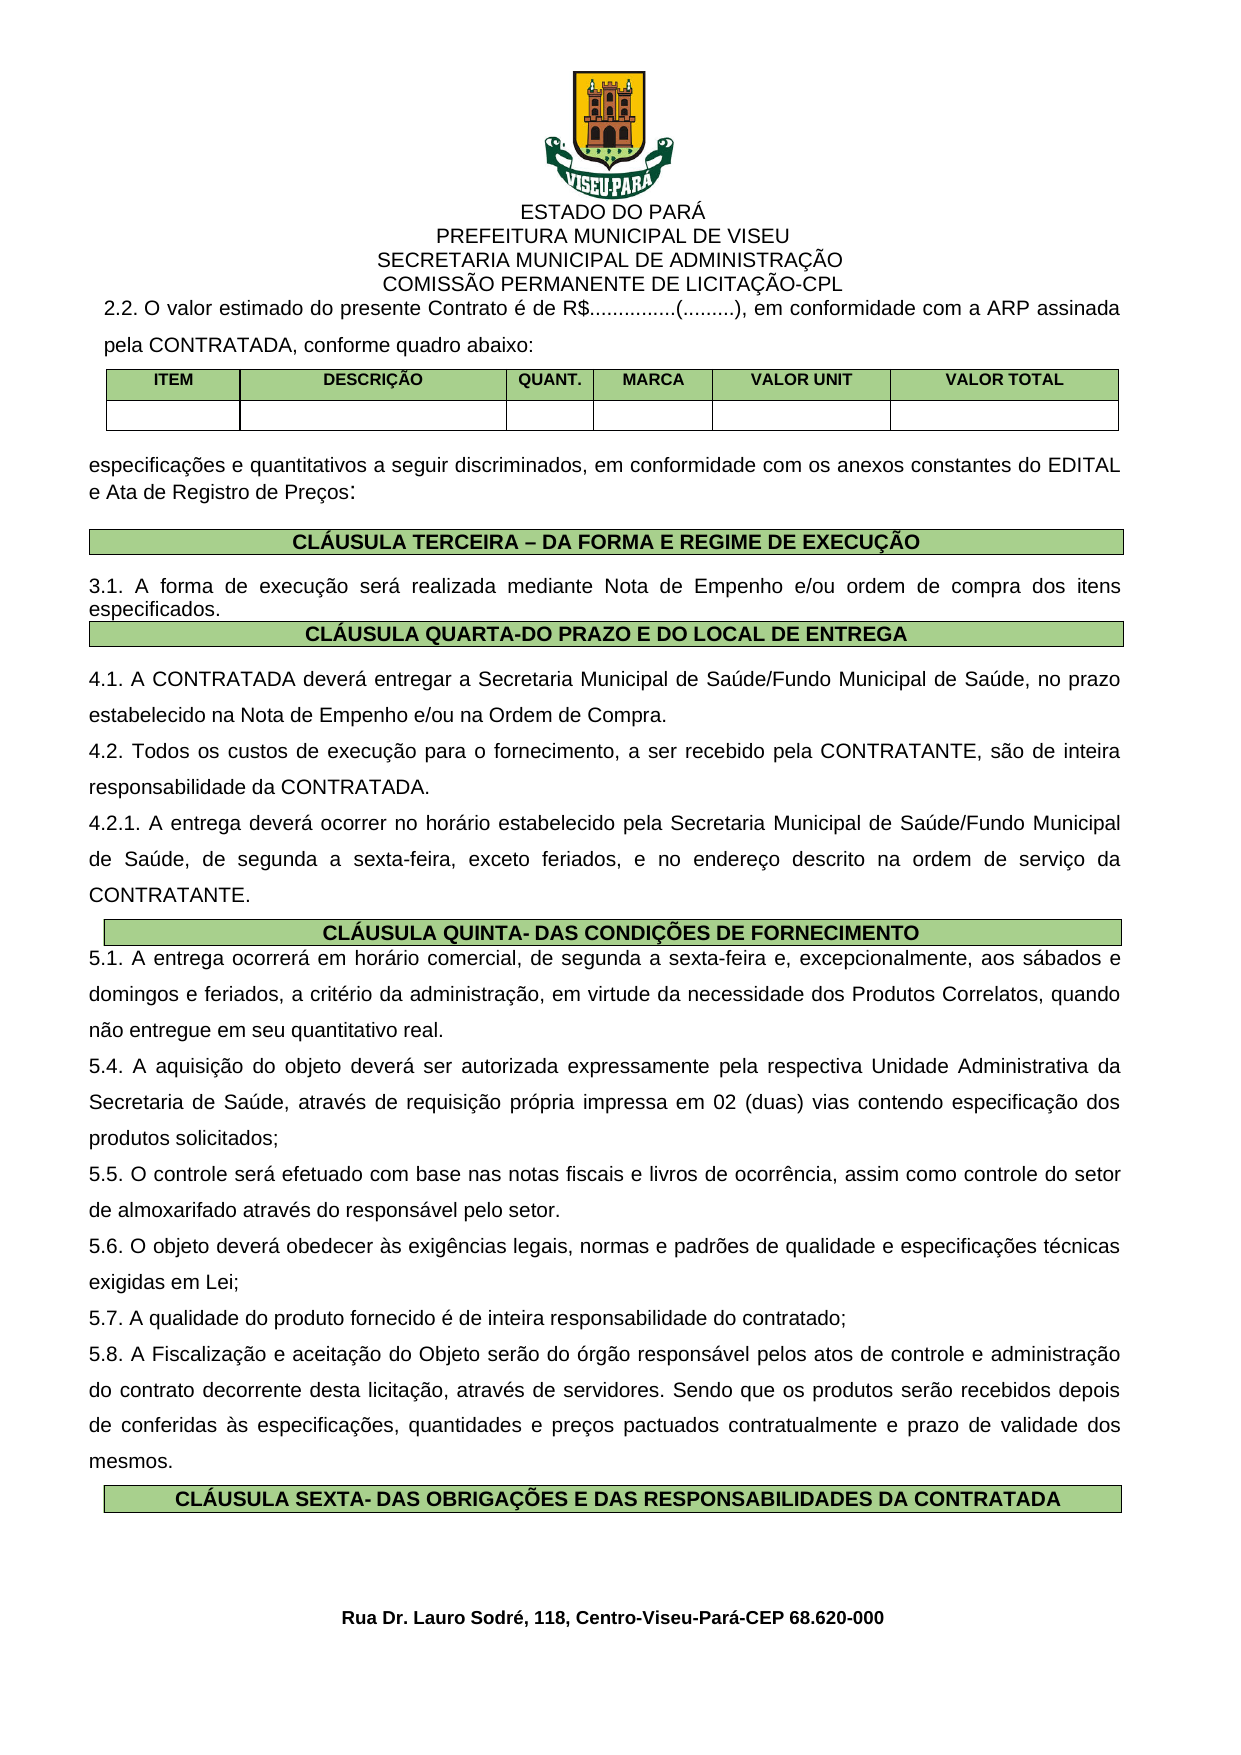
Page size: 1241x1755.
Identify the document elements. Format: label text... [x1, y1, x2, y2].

text 2.2. O valor estimado do presente Contrato é de R$...............(.........), em conformidade com a ARP assinada pela CONTRATADA, conforme quadro abaixo: [103, 295, 1122, 357]
table_cell [891, 401, 1118, 430]
text 4.1. A CONTRATADA deverá entregar a Secretaria Municipal de Saúde/Fundo Municipal de Saúde, no prazo estabelecido na Nota de Empenho e/ou na Ordem de Compra. [89, 667, 1122, 727]
text CLÁUSULA QUINTA- DAS CONDIÇÕES DE FORNECIMENTO [105, 920, 1121, 945]
table_cell [241, 401, 506, 430]
text CLÁUSULA QUARTA-DO PRAZO E DO LOCAL DE ENTREGA [90, 622, 1123, 646]
table_cell [594, 401, 712, 430]
table_cell [507, 401, 593, 430]
table_header MARCA [594, 370, 712, 400]
table_header VALOR UNIT [713, 370, 890, 400]
table_header VALOR TOTAL [891, 370, 1118, 400]
table_cell [107, 401, 239, 430]
text especificações e quantitativos a seguir discriminados, em conformidade com os anexos constantes do EDITAL e Ata de Registro de Preços: [89, 454, 1122, 504]
table_header ITEM [107, 370, 239, 400]
text CLÁUSULA SEXTA- DAS OBRIGAÇÕES E DAS RESPONSABILIDADES DA CONTRATADA [105, 1486, 1121, 1512]
text 5.7. A qualidade do produto fornecido é de inteira responsabilidade do contratado; [89, 1306, 1122, 1329]
table_header QUANT. [507, 370, 593, 400]
text 5.1. A entrega ocorrerá em horário comercial, de segunda a sexta-feira e, excepcionalmente, aos sábados e domingos e feriados, a critério da administração, em virtude da necessidade dos Produtos Correlatos, quando não entregue em seu quantitativo real. [89, 946, 1122, 1042]
text 5.6. O objeto deverá obedecer às exigências legais, normas e padrões de qualidade e especificações técnicas exigidas em Lei; [89, 1234, 1122, 1293]
text 4.2. Todos os custos de execução para o fornecimento, a ser recebido pela CONTRATANTE, são de inteira responsabilidade da CONTRATADA. [89, 739, 1122, 799]
text 5.4. A aquisição do objeto deverá ser autorizada expressamente pela respectiva Unidade Administrativa da Secretaria de Saúde, através de requisição própria impressa em 02 (duas) vias contendo especificação dos produtos solicitados; [89, 1054, 1122, 1150]
table_header DESCRIÇÃO [241, 370, 506, 400]
text 5.8. A Fiscalização e aceitação do Objeto serão do órgão responsável pelos atos de controle e administração do contrato decorrente desta licitação, através de servidores. Sendo que os produtos serão recebidos depois de conferidas às especificações, quantidades e preços pactuados contratualmente e prazo de validade dos mesmos. [89, 1341, 1122, 1473]
text 4.2.1. A entrega deverá ocorrer no horário estabelecido pela Secretaria Municipal de Saúde/Fundo Municipal de Saúde, de segunda a sexta-feira, exceto feriados, e no endereço descrito na ordem de serviço da CONTRATANTE. [89, 811, 1122, 907]
text 3.1. A forma de execução será realizada mediante Nota de Empenho e/ou ordem de compra dos itens especificados. [89, 575, 1122, 621]
text 5.5. O controle será efetuado com base nas notas fiscais e livros de ocorrência, assim como controle do setor de almoxarifado através do responsável pelo setor. [89, 1162, 1122, 1222]
text CLÁUSULA TERCEIRA – DA FORMA E REGIME DE EXECUÇÃO [90, 530, 1123, 554]
table_cell [713, 401, 890, 430]
